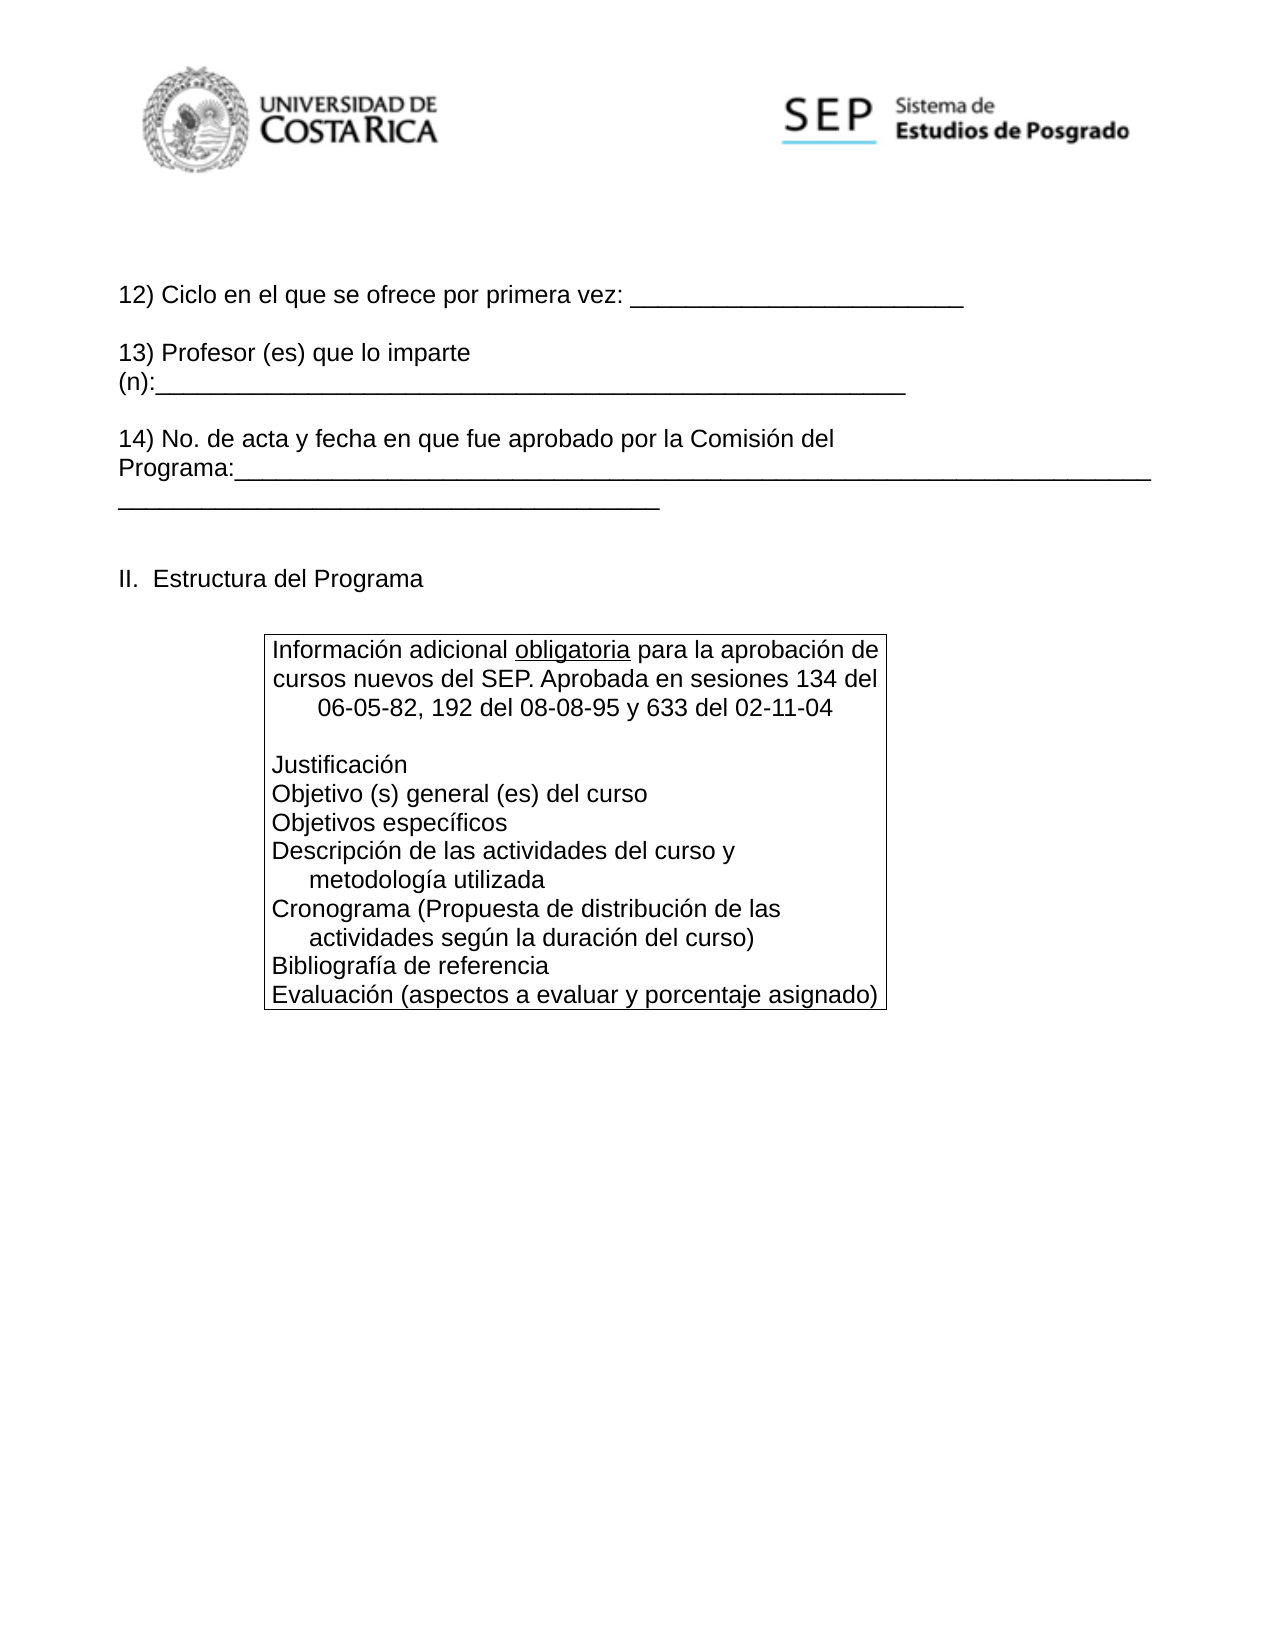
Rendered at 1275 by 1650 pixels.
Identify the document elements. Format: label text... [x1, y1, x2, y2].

text 13) Profesor (es) que lo imparte (n):______________________________________________________ [118, 338, 1157, 395]
subtitle II. Estructura del Programa [118, 564, 1157, 593]
text 14) No. de acta y fecha en que fue aprobado por la Comisión del Programa:_________________________________________________________________________________________________________ [118, 424, 1157, 510]
text 12) Ciclo en el que se ofrece por primera vez: ________________________ [118, 280, 1157, 309]
table_header Información adicional obligatoria para la aprobación de cursos nuevos del SEP. Aprobada en sesiones 134 del 06-05-82, 192 del 08-08-95 y 633 del 02-11-04 Justificación Objetivo (s) general (es) del curso Objetivos específicos Descripción de las actividades del curso y metodología utilizada Cronograma (Propuesta de distribución de las actividades según la duración del curso) Bibliografía de referencia Evaluación (aspectos a evaluar y porcentaje asignado) [265, 635, 886, 1009]
picture [138, 62, 1137, 185]
